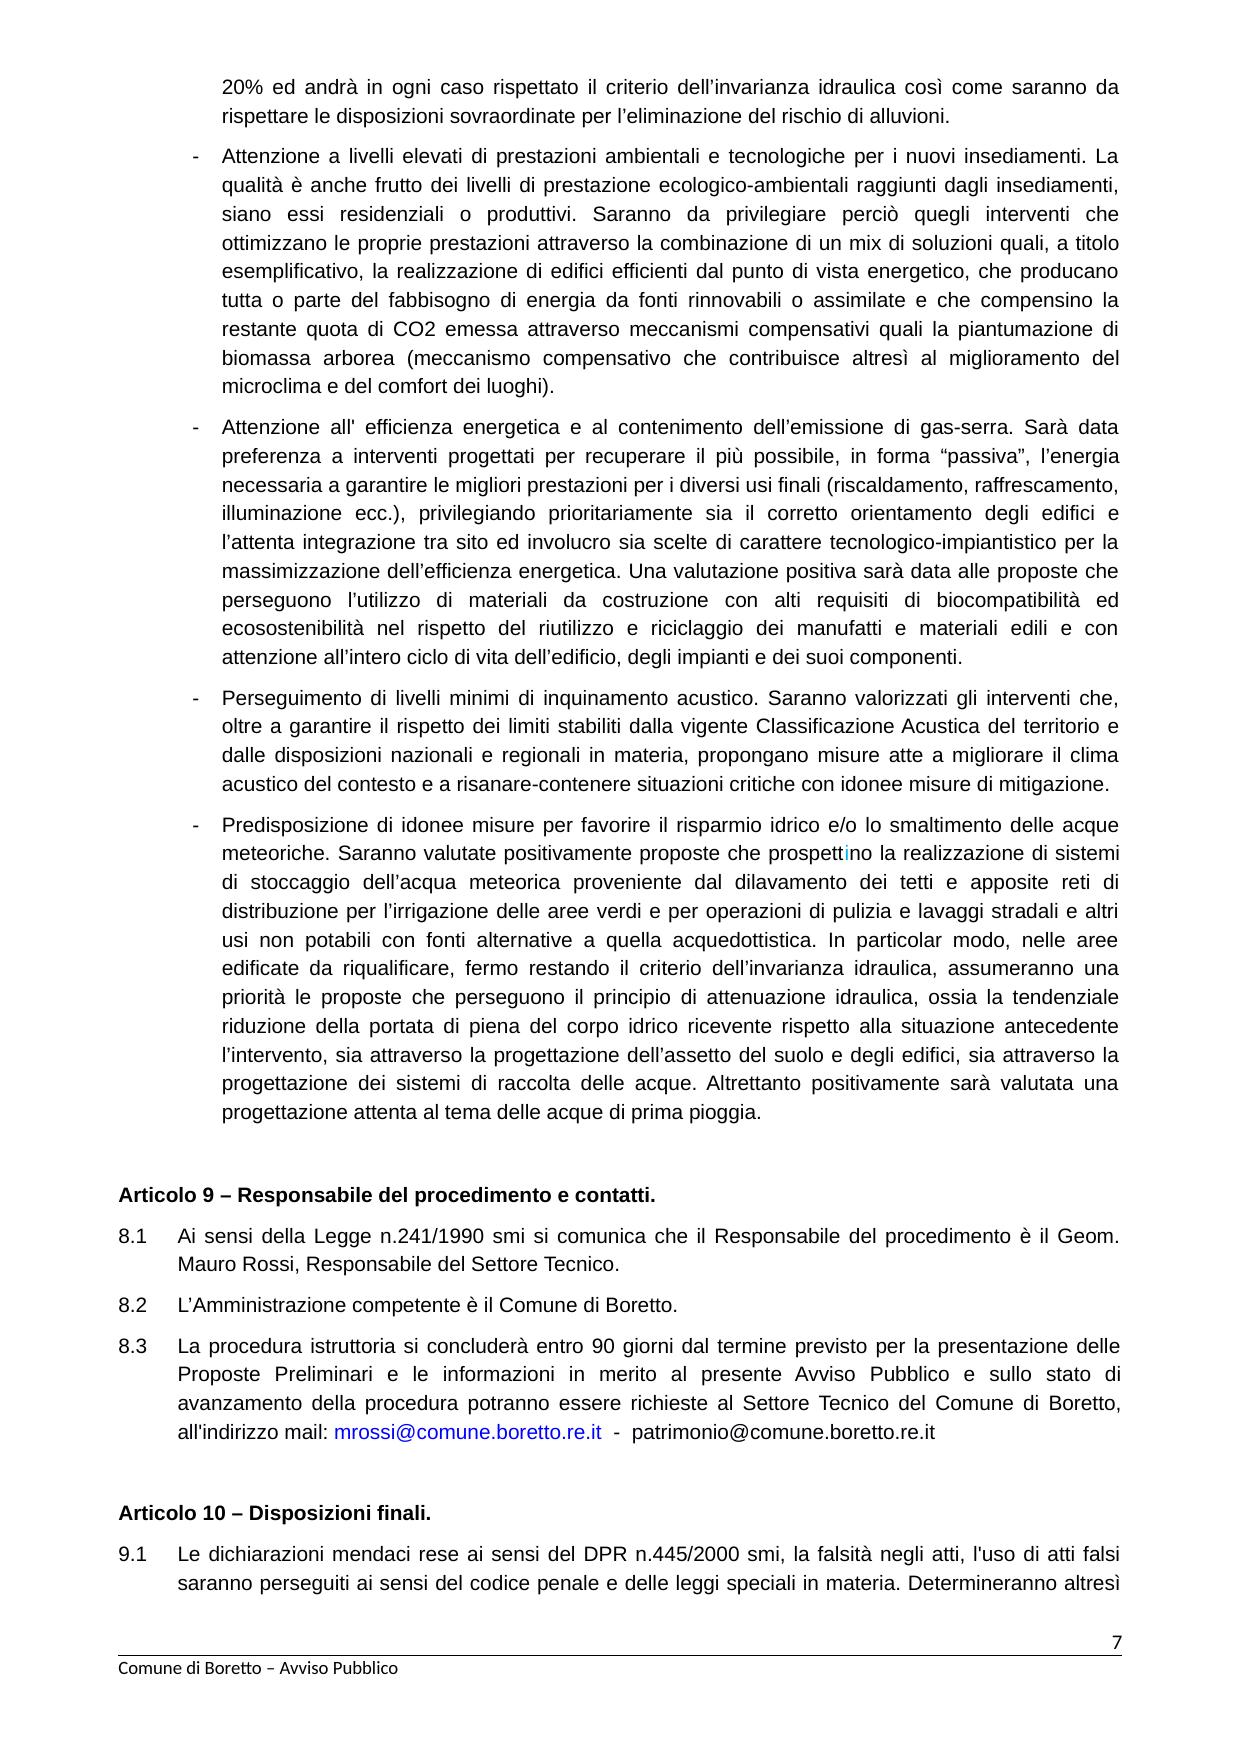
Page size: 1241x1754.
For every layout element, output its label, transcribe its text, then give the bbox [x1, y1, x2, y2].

text - Predisposizione di idonee misure per favorire il risparmio idrico e/o lo smaltimento delle acque meteoriche. Saranno valutate positivamente proposte che prospettino la realizzazione di sistemi di stoccaggio dell’acqua meteorica proveniente dal dilavamento dei tetti e apposite reti di distribuzione per l’irrigazione delle aree verdi e per operazioni di pulizia e lavaggi stradali e altri usi non potabili con fonti alternative a quella acquedottistica. In particolar modo, nelle aree edificate da riqualificare, fermo restando il criterio dell’invarianza idraulica, assumeranno una priorità le proposte che perseguono il principio di attenuazione idraulica, ossia la tendenziale riduzione della portata di piena del corpo idrico ricevente rispetto alla situazione antecedente l’intervento, sia attraverso la progettazione dell’assetto del suolo e degli edifici, sia attraverso la progettazione dei sistemi di raccolta delle acque. Altrettanto positivamente sarà valutata una progettazione attenta al tema delle acque di prima pioggia. [192, 812, 1120, 1124]
text 9.1 Le dichiarazioni mendaci rese ai sensi del DPR n.445/2000 smi, la falsità negli atti, l'uso di atti falsi saranno perseguiti ai sensi del codice penale e delle leggi speciali in materia. Determineranno altresì [118, 1542, 1122, 1594]
text 8.1 Ai sensi della Legge n.241/1990 smi si comunica che il Responsabile del procedimento è il Geom. Mauro Rossi, Responsabile del Settore Tecnico. [118, 1223, 1122, 1276]
text 8.2 L’Amministrazione competente è il Comune di Boretto. [118, 1293, 1122, 1317]
text - Attenzione a livelli elevati di prestazioni ambientali e tecnologiche per i nuovi insediamenti. La qualità è anche frutto dei livelli di prestazione ecologico-ambientali raggiunti dagli insediamenti, siano essi residenziali o produttivi. Saranno da privilegiare perciò quegli interventi che ottimizzano le proprie prestazioni attraverso la combinazione di un mix di soluzioni quali, a titolo esemplificativo, la realizzazione di edifici efficienti dal punto di vista energetico, che producano tutta o parte del fabbisogno di energia da fonti rinnovabili o assimilate e che compensino la restante quota di CO2 emessa attraverso meccanismi compensativi quali la piantumazione di biomassa arborea (meccanismo compensativo che contribuisce altresì al miglioramento del microclima e del comfort dei luoghi). [192, 144, 1120, 398]
text Articolo 9 – Responsabile del procedimento e contatti. [118, 1183, 1110, 1207]
text - Perseguimento di livelli minimi di inquinamento acustico. Saranno valorizzati gli interventi che, oltre a garantire il rispetto dei limiti stabiliti dalla vigente Classificazione Acustica del territorio e dalle disposizioni nazionali e regionali in materia, propongano misure atte a migliorare il clima acustico del contesto e a risanare-contenere situazioni critiche con idonee misure di mitigazione. [192, 686, 1120, 796]
text - Attenzione all' efficienza energetica e al contenimento dell’emissione di gas-serra. Sarà data preferenza a interventi progettati per recuperare il più possibile, in forma “passiva”, l’energia necessaria a garantire le migliori prestazioni per i diversi usi finali (riscaldamento, raffrescamento, illuminazione ecc.), privilegiando prioritariamente sia il corretto orientamento degli edifici e l’attenta integrazione tra sito ed involucro sia scelte di carattere tecnologico-impiantistico per la massimizzazione dell’efficienza energetica. Una valutazione positiva sarà data alle proposte che perseguono l’utilizzo di materiali da costruzione con alti requisiti di biocompatibilità ed ecosostenibilità nel rispetto del riutilizzo e riciclaggio dei manufatti e materiali edili e con attenzione all’intero ciclo di vita dell’edificio, degli impianti e dei suoi componenti. [192, 415, 1120, 669]
text Articolo 10 – Disposizioni finali. [118, 1501, 1110, 1525]
text 8.3 La procedura istruttoria si concluderà entro 90 giorni dal termine previsto per la presentazione delle Proposte Preliminari e le informazioni in merito al presente Avviso Pubblico e sullo stato di avanzamento della procedura potranno essere richieste al Settore Tecnico del Comune di Boretto, all'indirizzo mail: mrossi@comune.boretto.re.it - patrimonio@comune.boretto.re.it [118, 1333, 1122, 1444]
text 20% ed andrà in ogni caso rispettato il criterio dell’invarianza idraulica così come saranno da rispettare le disposizioni sovraordinate per l’eliminazione del rischio di alluvioni. [192, 75, 1120, 128]
